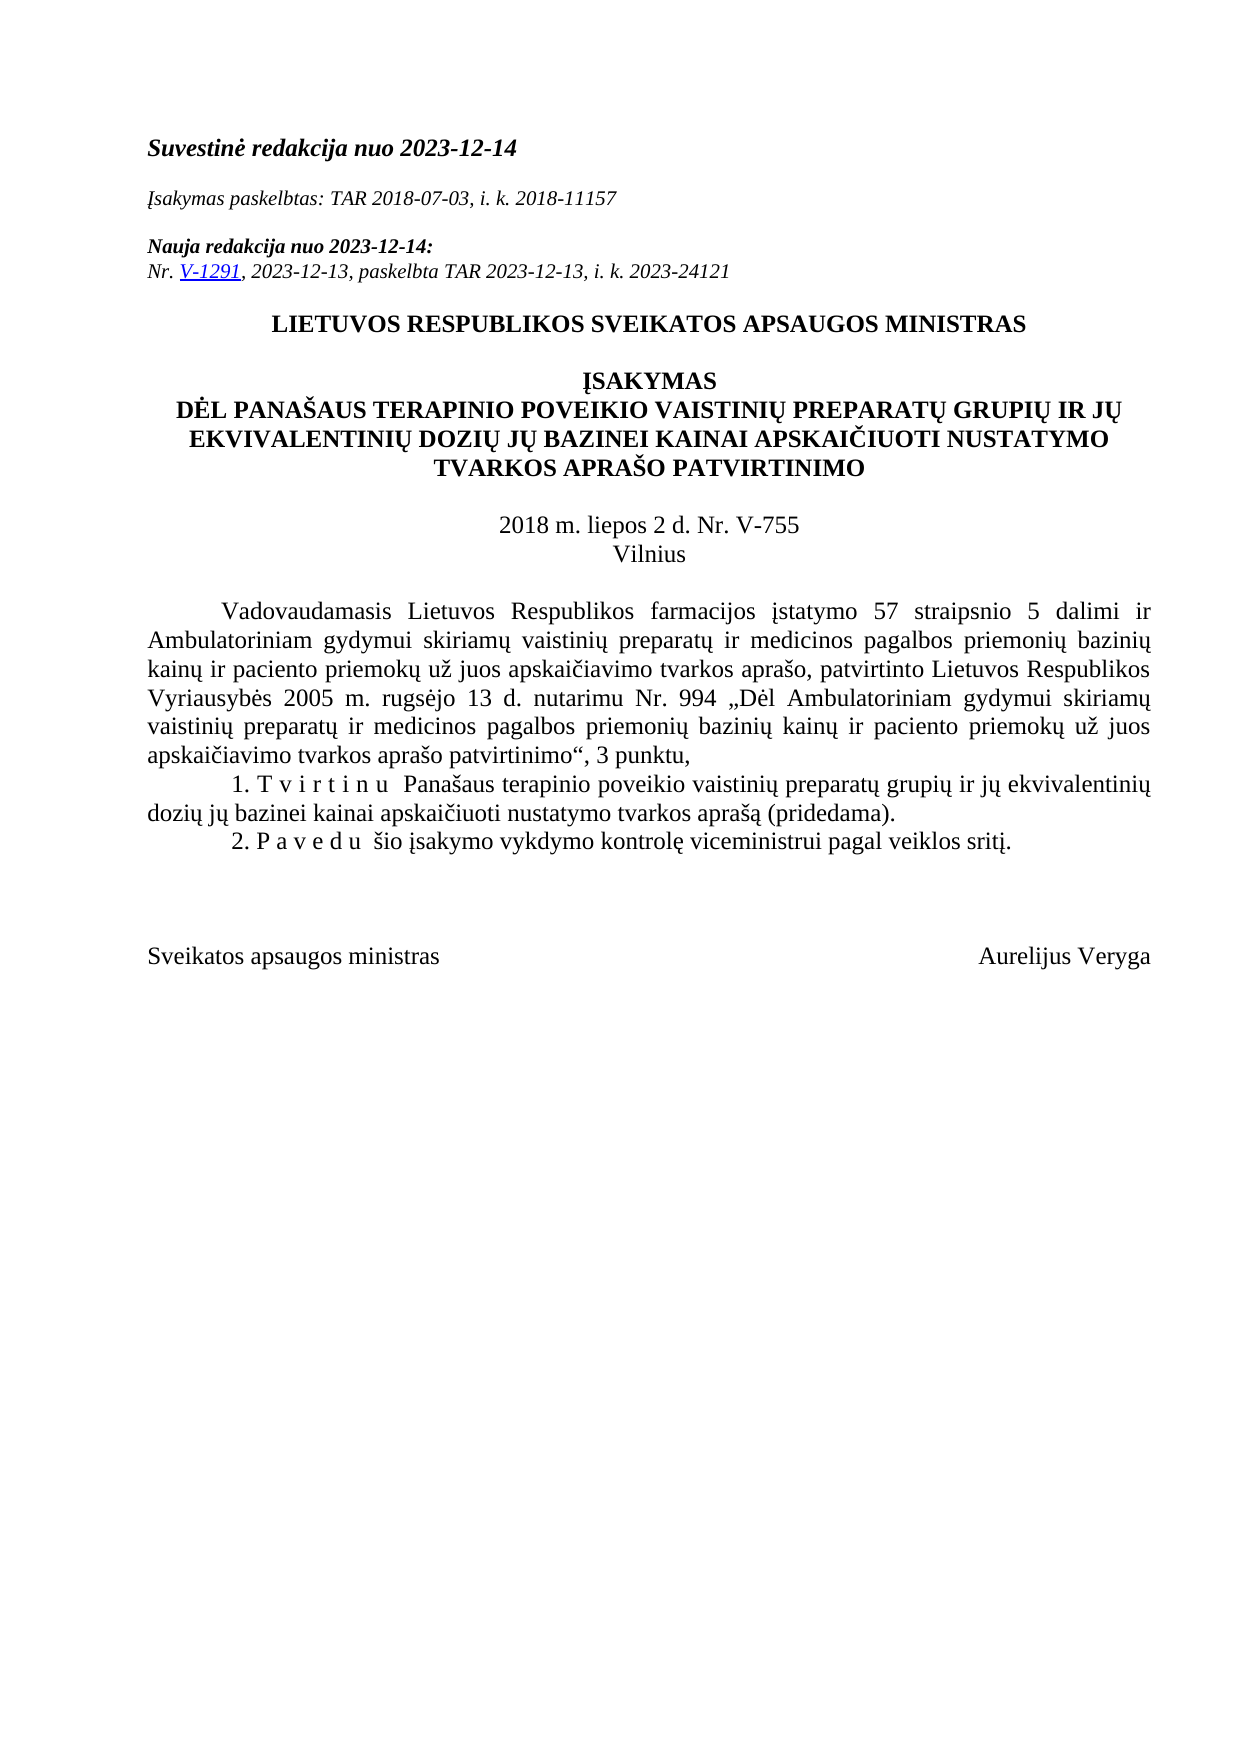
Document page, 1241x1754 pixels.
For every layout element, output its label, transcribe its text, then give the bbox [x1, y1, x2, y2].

text 2. P a v e d u šio įsakymo vykdymo kontrolę viceministrui pagal veiklos sritį. [147, 826, 1152, 855]
text Sveikatos apsaugos ministras Aurelijus Veryga [147, 941, 1152, 970]
text Nauja redakcija nuo 2023-12-14: [147, 234, 1152, 258]
text Nr. V-1291, 2023-12-13, paskelbta TAR 2023-12-13, i. k. 2023-24121 [147, 258, 1152, 283]
text Įsakymas paskelbtas: TAR 2018-07-03, i. k. 2018-11157 [147, 186, 1152, 210]
text LIETUVOS RESPUBLIKOS SVEIKATOS APSAUGOS MINISTRAS [147, 309, 1152, 338]
text Suvestinė redakcija nuo 2023-12-14 [147, 133, 1152, 162]
text DĖL PANAŠAUS TERAPINIO POVEIKIO VAISTINIŲ PREPARATŲ GRUPIŲ IR JŲ EKVIVALENTINIŲ DOZIŲ JŲ BAZINEI KAINAI APSKAIČIUOTI NUSTATYMO TVARKOS APRAŠO PATVIRTINIMO [147, 395, 1152, 481]
text 2018 m. liepos 2 d. Nr. V-755 Vilnius [147, 510, 1152, 568]
text 1. T v i r t i n u Panašaus terapinio poveikio vaistinių preparatų grupių ir jų ekvivalentinių dozių jų bazinei kainai apskaičiuoti nustatymo tvarkos aprašą (pridedama). [147, 769, 1152, 826]
text ĮSAKYMAS [147, 366, 1152, 395]
text Vadovaudamasis Lietuvos Respublikos farmacijos įstatymo 57 straipsnio 5 dalimi ir Ambulatoriniam gydymui skiriamų vaistinių preparatų ir medicinos pagalbos priemonių bazinių kainų ir paciento priemokų už juos apskaičiavimo tvarkos aprašo, patvirtinto Lietuvos Respublikos Vyriausybės 2005 m. rugsėjo 13 d. nutarimu Nr. 994 „Dėl Ambulatoriniam gydymui skiriamų vaistinių preparatų ir medicinos pagalbos priemonių bazinių kainų ir paciento priemokų už juos apskaičiavimo tvarkos aprašo patvirtinimo“, 3 punktu, [147, 596, 1152, 769]
